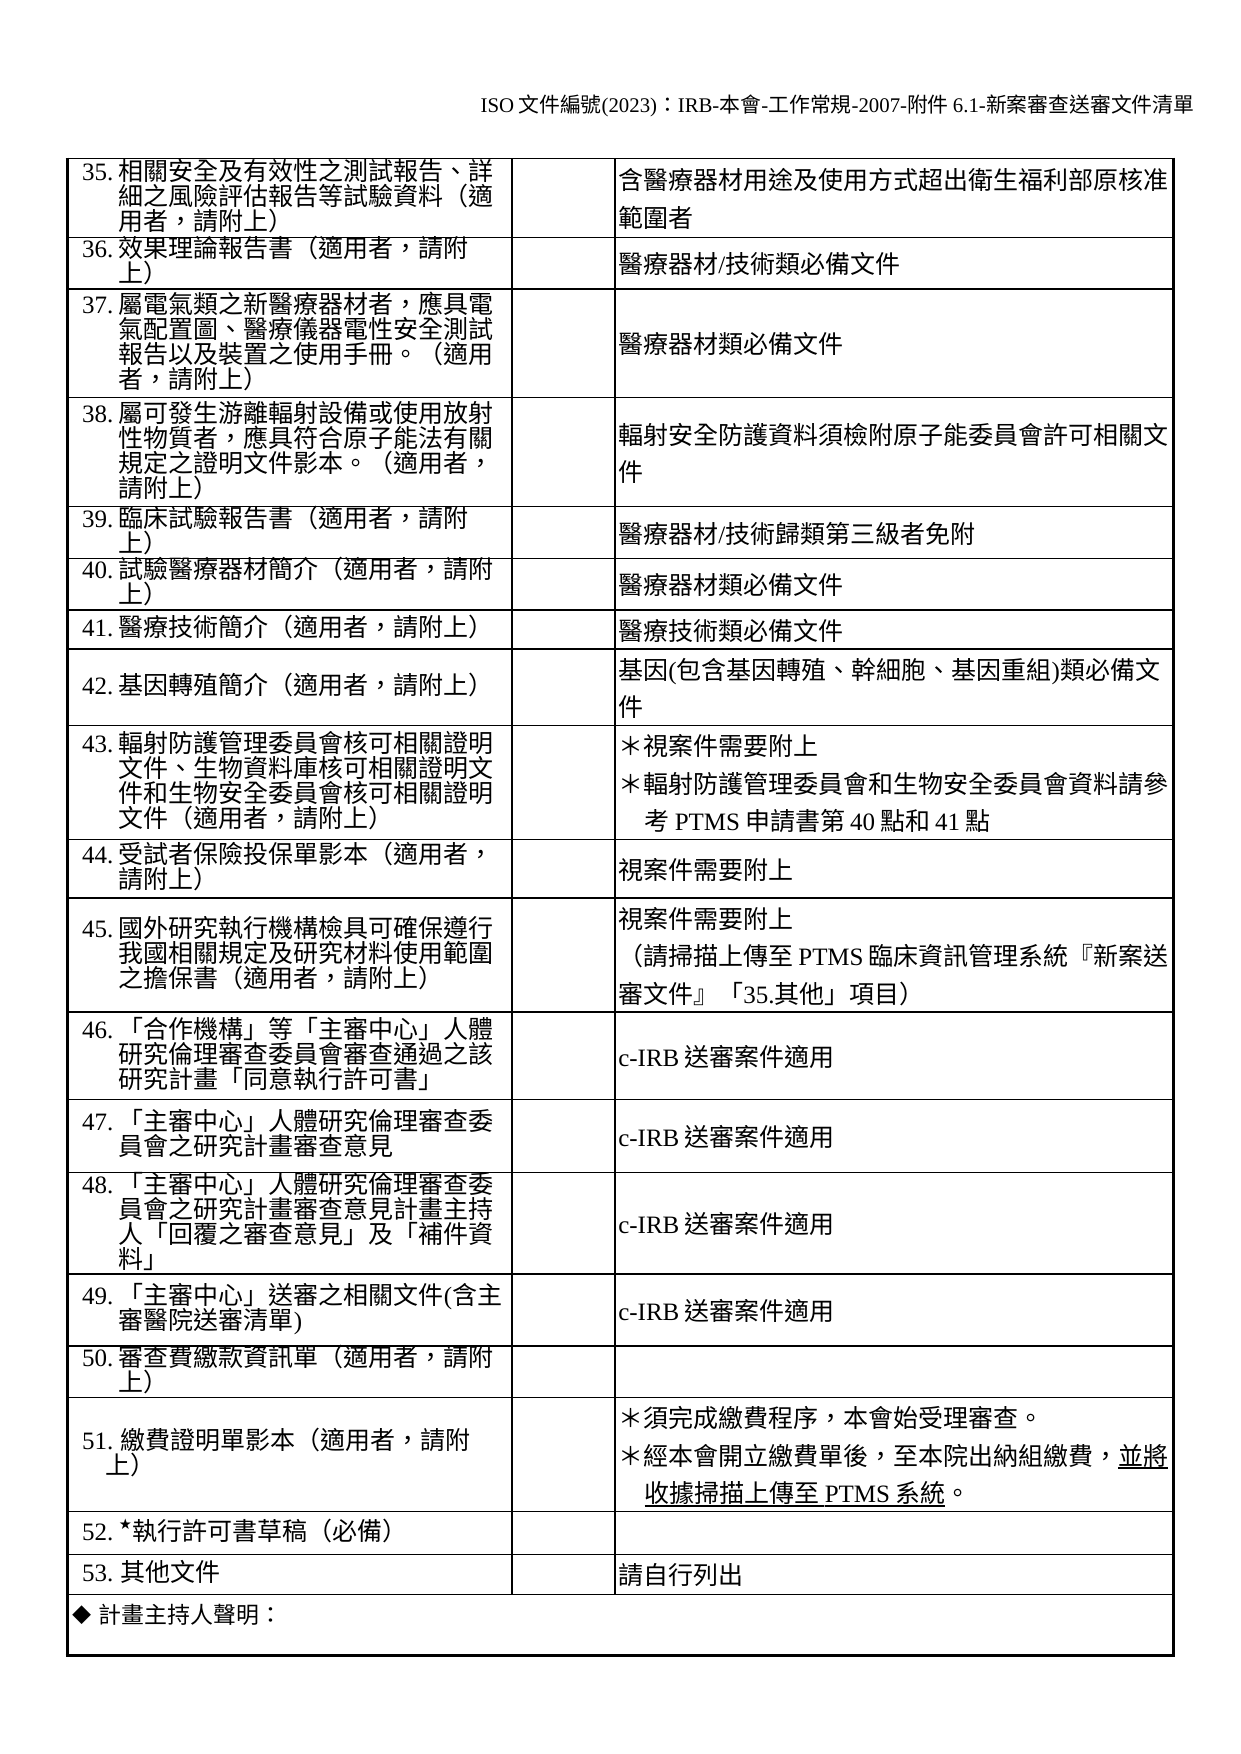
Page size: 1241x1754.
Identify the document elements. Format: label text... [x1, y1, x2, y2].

table_cell [513, 1555, 614, 1594]
table_cell [616, 1512, 1172, 1553]
table_cell 醫療器材/技術類必備文件 [616, 238, 1172, 288]
table_cell c-IRB送審案件適用 [616, 1013, 1172, 1099]
table_cell [513, 899, 614, 1011]
table_cell c-IRB送審案件適用 [616, 1275, 1172, 1345]
table_cell 繳費證明單影本（適用者，請附上） [69, 1398, 511, 1511]
table_cell 「主審中心」人體研究倫理審查委員會之研究計畫審查意見計畫主持人「回覆之審查意見」及「補件資料」 [69, 1173, 511, 1273]
table_cell 試驗醫療器材簡介（適用者，請附上） [69, 559, 511, 609]
table_cell [513, 840, 614, 897]
table_cell c-IRB送審案件適用 [616, 1173, 1172, 1273]
table_cell [513, 238, 614, 288]
table_cell [513, 1100, 614, 1171]
table_cell 屬可發生游離輻射設備或使用放射性物質者，應具符合原子能法有關規定之證明文件影本。（適用者，請附上） [69, 398, 511, 506]
table_cell 國外研究執行機構檢具可確保遵行我國相關規定及研究材料使用範圍之擔保書（適用者，請附上） [69, 899, 511, 1011]
table_cell 醫療器材類必備文件 [616, 559, 1172, 609]
table_cell 基因(包含基因轉殖、幹細胞、基因重組)類必備文件 [616, 650, 1172, 724]
table_cell 視案件需要附上 （請掃描上傳至PTMS臨床資訊管理系統『新案送審文件』「35.其他」項目） [616, 899, 1172, 1011]
table_cell 視案件需要附上 [616, 840, 1172, 897]
table_cell 醫療器材/技術歸類第三級者免附 [616, 507, 1172, 557]
table_cell [513, 726, 614, 839]
table_cell 醫療技術簡介（適用者，請附上） [69, 611, 511, 648]
table_cell [513, 159, 614, 236]
table_cell 受試者保險投保單影本（適用者，請附上） [69, 840, 511, 897]
table_cell [616, 1347, 1172, 1397]
table_cell [513, 507, 614, 557]
table_cell [513, 290, 614, 397]
table_cell [513, 1398, 614, 1511]
table_cell 含醫療器材用途及使用方式超出衛生福利部原核准範圍者 [616, 159, 1172, 236]
table_cell [513, 1013, 614, 1099]
table_cell [513, 1173, 614, 1273]
table_cell 計畫主持人聲明： 本人承諾遵從臨床試驗/研究之隨機分配程序。前項隨機分配程序若可解碼，應僅依據試驗計畫書規定解碼。若臨床試驗採盲性設計，而試驗藥品有任何提早解碼之情況，本人應立即向試驗委託者解釋，並作書面紀錄。 在受試者參加試驗與後續追蹤期間，本人會確保對受試者任何與試驗相關的不良反應，包括重要實驗室檢查值等，提供充分的醫療照護。當計畫主持人察覺試驗期間受試者有疾病需要醫療照護時，必須告知受試者。 計畫主持人簽名: ___________________日期: _________________ [69, 1595, 1172, 1653]
table_cell 請自行列出 [616, 1555, 1172, 1594]
table_cell 醫療器材類必備文件 [616, 290, 1172, 397]
table_cell 相關安全及有效性之測試報告、詳細之風險評估報告等試驗資料（適用者，請附上） [69, 159, 511, 236]
table_cell 醫療技術類必備文件 [616, 611, 1172, 648]
table_cell ＊視案件需要附上 ＊輻射防護管理委員會和生物安全委員會資料請參考PTMS申請書第40點和41點 [616, 726, 1172, 839]
table_cell ★執行許可書草稿（必備） [69, 1512, 511, 1553]
table_cell [513, 611, 614, 648]
table_cell [513, 1512, 614, 1553]
table_cell [513, 398, 614, 506]
table_cell 「主審中心」送審之相關文件(含主審醫院送審清單) [69, 1275, 511, 1345]
table_cell [513, 559, 614, 609]
table_cell 其他文件 [69, 1555, 511, 1594]
table_cell 「主審中心」人體研究倫理審查委員會之研究計畫審查意見 [69, 1100, 511, 1171]
table_cell 基因轉殖簡介（適用者，請附上） [69, 650, 511, 724]
table_cell 輻射安全防護資料須檢附原子能委員會許可相關文件 [616, 398, 1172, 506]
table_cell 臨床試驗報告書（適用者，請附上） [69, 507, 511, 557]
table_cell ＊須完成繳費程序，本會始受理審查。 ＊經本會開立繳費單後，至本院出納組繳費，並將收據掃描上傳至PTMS系統。 [616, 1398, 1172, 1511]
table_cell 審查費繳款資訊單（適用者，請附上） [69, 1347, 511, 1397]
table_cell [513, 1275, 614, 1345]
table_cell 輻射防護管理委員會核可相關證明文件、生物資料庫核可相關證明文件和生物安全委員會核可相關證明文件（適用者，請附上） [69, 726, 511, 839]
table_cell 「合作機構」等「主審中心」人體研究倫理審查委員會審查通過之該研究計畫「同意執行許可書」 [69, 1013, 511, 1099]
table_cell [513, 1347, 614, 1397]
table_cell c-IRB送審案件適用 [616, 1100, 1172, 1171]
table_cell 屬電氣類之新醫療器材者，應具電氣配置圖、醫療儀器電性安全測試報告以及裝置之使用手冊。（適用者，請附上） [69, 290, 511, 397]
table_cell [513, 650, 614, 724]
table_cell 效果理論報告書（適用者，請附上） [69, 238, 511, 288]
